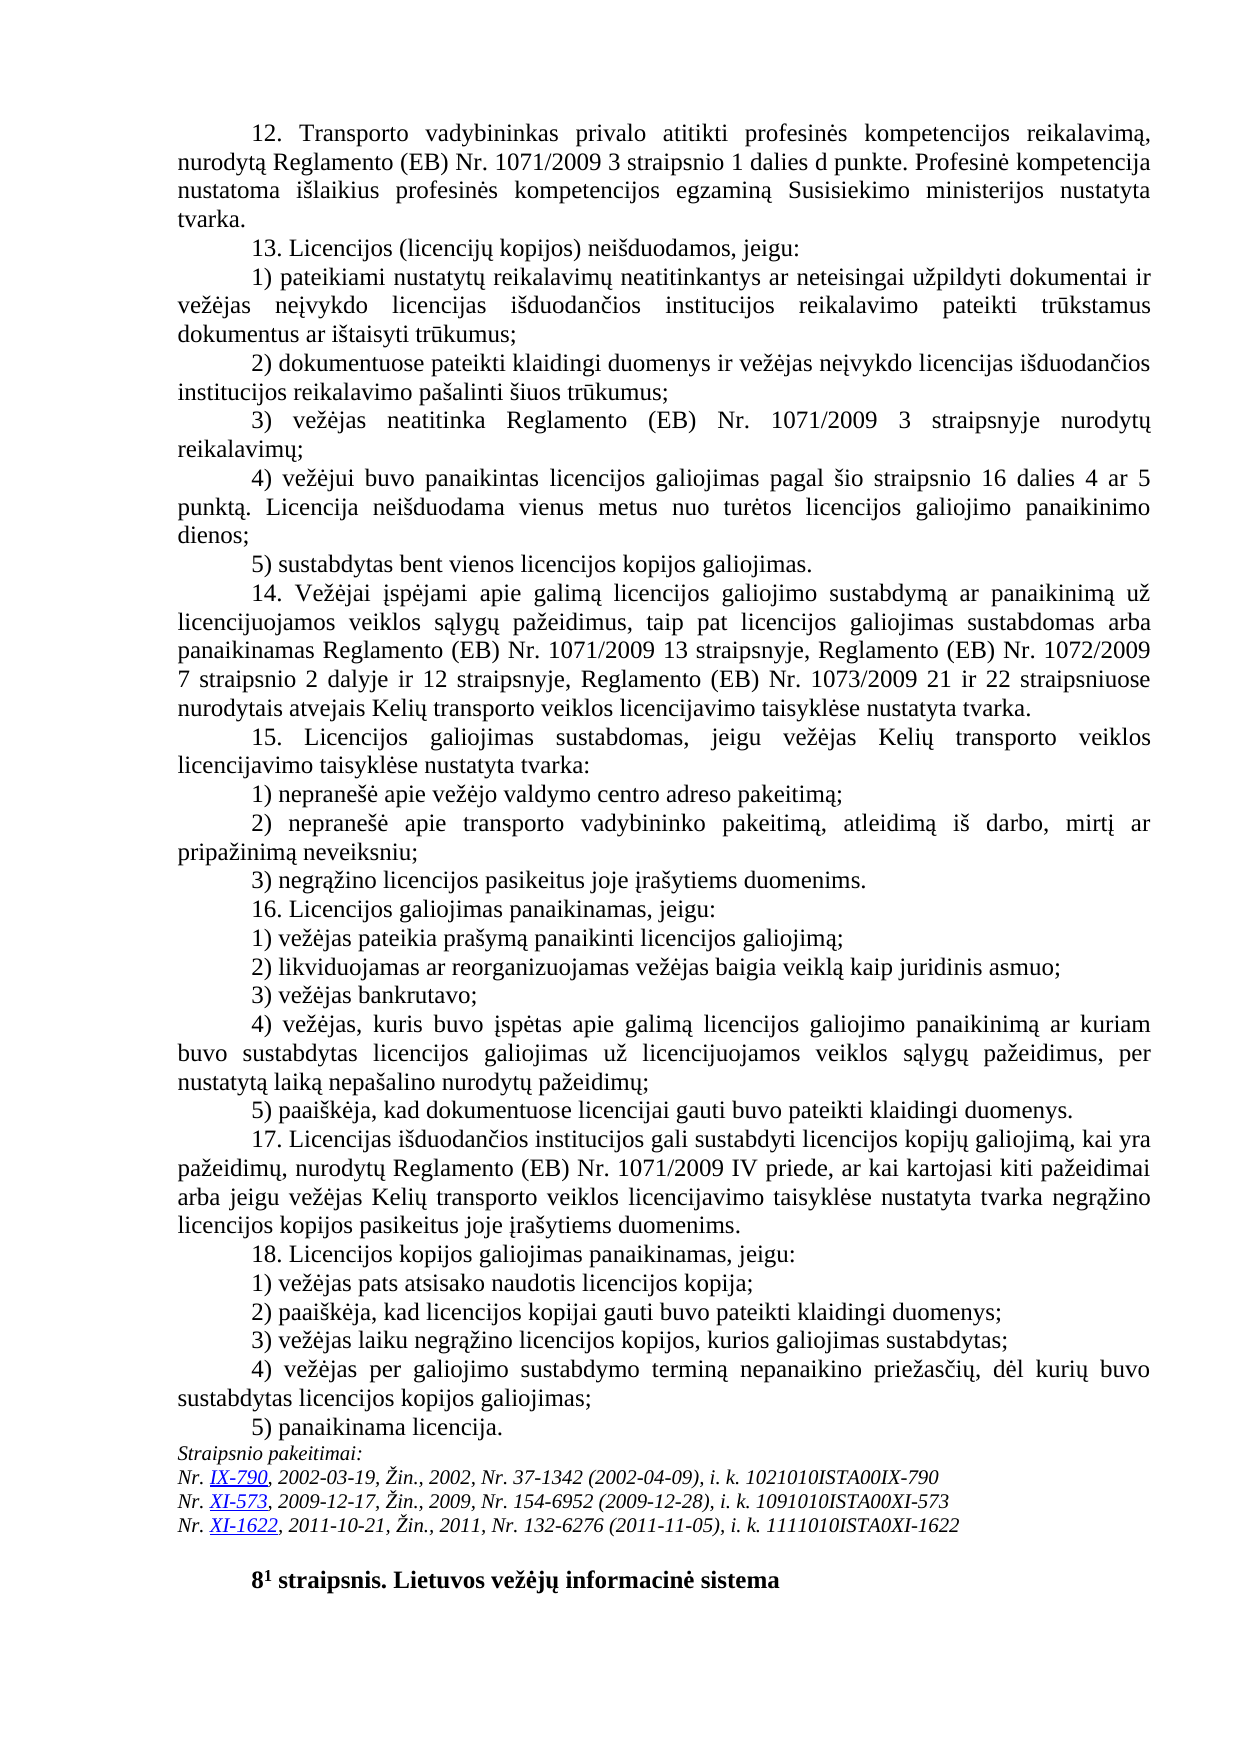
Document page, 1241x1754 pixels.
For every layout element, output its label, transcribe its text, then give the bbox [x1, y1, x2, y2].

text Nr. XI-573, 2009-12-17, Žin., 2009, Nr. 154-6952 (2009-12-28), i. k. 1091010ISTA00XI-573 [177, 1489, 1152, 1513]
text 18. Licencijos kopijos galiojimas panaikinamas, jeigu: [177, 1239, 1152, 1268]
text 2) paaiškėja, kad licencijos kopijai gauti buvo pateikti klaidingi duomenys; [177, 1297, 1152, 1326]
text Nr. XI-1622, 2011-10-21, Žin., 2011, Nr. 132-6276 (2011-11-05), i. k. 1111010ISTA0XI-1622 [177, 1513, 1152, 1537]
text 1) vežėjas pats atsisako naudotis licencijos kopija; [177, 1268, 1152, 1297]
text Straipsnio pakeitimai: [177, 1441, 1152, 1465]
text 4) vežėjas, kuris buvo įspėtas apie galimą licencijos galiojimo panaikinimą ar kuriam buvo sustabdytas licencijos galiojimas už licencijuojamos veiklos sąlygų pažeidimus, per nustatytą laiką nepašalino nurodytų pažeidimų; [177, 1009, 1152, 1096]
text 14. Vežėjai įspėjami apie galimą licencijos galiojimo sustabdymą ar panaikinimą už licencijuojamos veiklos sąlygų pažeidimus, taip pat licencijos galiojimas sustabdomas arba panaikinamas Reglamento (EB) Nr. 1071/2009 13 straipsnyje, Reglamento (EB) Nr. 1072/2009 7 straipsnio 2 dalyje ir 12 straipsnyje, Reglamento (EB) Nr. 1073/2009 21 ir 22 straipsniuose nurodytais atvejais Kelių transporto veiklos licencijavimo taisyklėse nustatyta tvarka. [177, 578, 1152, 722]
text 5) panaikinama licencija. [177, 1412, 1152, 1441]
text 17. Licencijas išduodančios institucijos gali sustabdyti licencijos kopijų galiojimą, kai yra pažeidimų, nurodytų Reglamento (EB) Nr. 1071/2009 IV priede, ar kai kartojasi kiti pažeidimai arba jeigu vežėjas Kelių transporto veiklos licencijavimo taisyklėse nustatyta tvarka negrąžino licencijos kopijos pasikeitus joje įrašytiems duomenims. [177, 1124, 1152, 1239]
text 12. Transporto vadybininkas privalo atitikti profesinės kompetencijos reikalavimą, nurodytą Reglamento (EB) Nr. 1071/2009 3 straipsnio 1 dalies d punkte. Profesinė kompetencija nustatoma išlaikius profesinės kompetencijos egzaminą Susisiekimo ministerijos nustatyta tvarka. [177, 118, 1152, 233]
text 13. Licencijos (licencijų kopijos) neišduodamos, jeigu: [177, 233, 1152, 262]
text 3) vežėjas neatitinka Reglamento (EB) Nr. 1071/2009 3 straipsnyje nurodytų reikalavimų; [177, 406, 1152, 463]
text 5) sustabdytas bent vienos licencijos kopijos galiojimas. [177, 549, 1152, 578]
text 81 straipsnis. Lietuvos vežėjų informacinė sistema [177, 1566, 1152, 1594]
text 15. Licencijos galiojimas sustabdomas, jeigu vežėjas Kelių transporto veiklos licencijavimo taisyklėse nustatyta tvarka: [177, 722, 1152, 779]
text Nr. IX-790, 2002-03-19, Žin., 2002, Nr. 37-1342 (2002-04-09), i. k. 1021010ISTA00IX-790 [177, 1465, 1152, 1489]
text 4) vežėjui buvo panaikintas licencijos galiojimas pagal šio straipsnio 16 dalies 4 ar 5 punktą. Licencija neišduodama vienus metus nuo turėtos licencijos galiojimo panaikinimo dienos; [177, 463, 1152, 549]
text 4) vežėjas per galiojimo sustabdymo terminą nepanaikino priežasčių, dėl kurių buvo sustabdytas licencijos kopijos galiojimas; [177, 1354, 1152, 1412]
text 3) vežėjas laiku negrąžino licencijos kopijos, kurios galiojimas sustabdytas; [177, 1326, 1152, 1354]
text 3) vežėjas bankrutavo; [177, 981, 1152, 1009]
text 1) vežėjas pateikia prašymą panaikinti licencijos galiojimą; [177, 923, 1152, 952]
text 2) likviduojamas ar reorganizuojamas vežėjas baigia veiklą kaip juridinis asmuo; [177, 952, 1152, 981]
text 2) dokumentuose pateikti klaidingi duomenys ir vežėjas neįvykdo licencijas išduodančios institucijos reikalavimo pašalinti šiuos trūkumus; [177, 348, 1152, 406]
text 16. Licencijos galiojimas panaikinamas, jeigu: [177, 894, 1152, 923]
text 2) nepranešė apie transporto vadybininko pakeitimą, atleidimą iš darbo, mirtį ar pripažinimą neveiksniu; [177, 808, 1152, 866]
text 3) negrąžino licencijos pasikeitus joje įrašytiems duomenims. [177, 866, 1152, 894]
text 1) nepranešė apie vežėjo valdymo centro adreso pakeitimą; [177, 779, 1152, 808]
text 5) paaiškėja, kad dokumentuose licencijai gauti buvo pateikti klaidingi duomenys. [177, 1096, 1152, 1124]
text 1) pateikiami nustatytų reikalavimų neatitinkantys ar neteisingai užpildyti dokumentai ir vežėjas neįvykdo licencijas išduodančios institucijos reikalavimo pateikti trūkstamus dokumentus ar ištaisyti trūkumus; [177, 262, 1152, 348]
